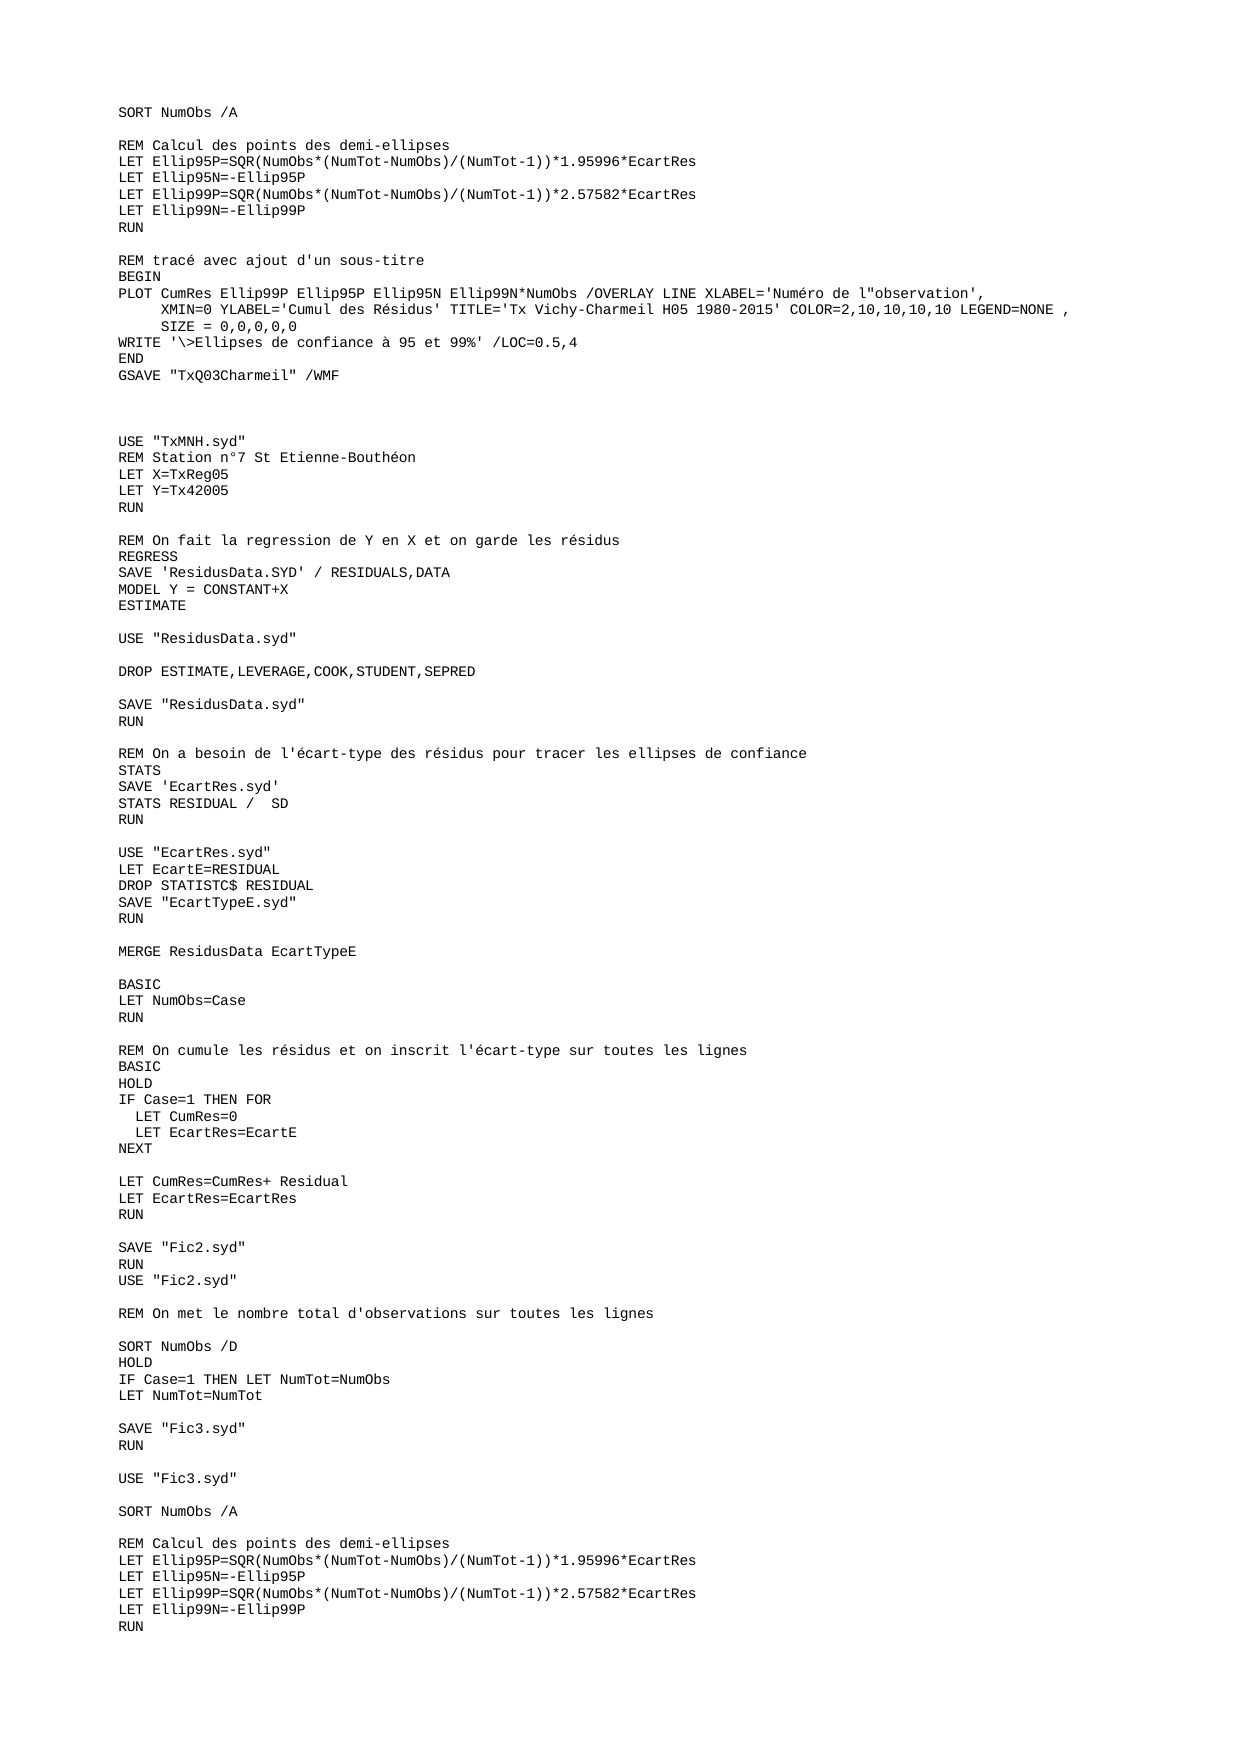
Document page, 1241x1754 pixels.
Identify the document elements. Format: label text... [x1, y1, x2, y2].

text SAVE "Fic3.syd" [118, 1422, 1122, 1438]
text PLOT CumRes Ellip99P Ellip95P Ellip95N Ellip99N*NumObs /OVERLAY LINE XLABEL='Numéro de l"observation', [118, 286, 1122, 302]
text REM Calcul des points des demi-ellipses [118, 1537, 1122, 1553]
text SAVE "ResidusData.syd" [118, 697, 1122, 714]
text LET X=TxReg05 [118, 467, 1122, 483]
text REM On fait la regression de Y en X et on garde les résidus [118, 533, 1122, 549]
text USE "Fic2.syd" [118, 1273, 1122, 1290]
text MODEL Y = CONSTANT+X [118, 582, 1122, 599]
text BASIC [118, 1059, 1122, 1076]
text SORT NumObs /D [118, 1339, 1122, 1356]
text NEXT [118, 1142, 1122, 1158]
text LET Ellip95N=-Ellip95P [118, 171, 1122, 187]
text RUN [118, 1208, 1122, 1224]
text SAVE 'ResidusData.SYD' / RESIDUALS,DATA [118, 566, 1122, 582]
text USE "TxMNH.syd" [118, 434, 1122, 451]
text GSAVE "TxQ03Charmeil" /WMF [118, 368, 1122, 385]
text LET Ellip99N=-Ellip99P [118, 1603, 1122, 1619]
text SAVE 'EcartRes.syd' [118, 780, 1122, 796]
text REM On a besoin de l'écart-type des résidus pour tracer les ellipses de confiance [118, 747, 1122, 763]
text RUN [118, 1438, 1122, 1454]
text END [118, 352, 1122, 368]
text LET Ellip99P=SQR(NumObs*(NumTot-NumObs)/(NumTot-1))*2.57582*EcartRes [118, 1586, 1122, 1603]
text LET NumObs=Case [118, 994, 1122, 1010]
text USE "ResidusData.syd" [118, 632, 1122, 648]
text RUN [118, 1619, 1122, 1636]
text IF Case=1 THEN LET NumTot=NumObs [118, 1372, 1122, 1389]
text BEGIN [118, 269, 1122, 286]
text RUN [118, 813, 1122, 829]
text RUN [118, 1257, 1122, 1273]
text XMIN=0 YLABEL='Cumul des Résidus' TITLE='Tx Vichy-Charmeil H05 1980-2015' COLOR=2,10,10,10,10 LEGEND=NONE , [118, 302, 1122, 319]
text HOLD [118, 1356, 1122, 1372]
text USE "Fic3.syd" [118, 1471, 1122, 1487]
text RUN [118, 714, 1122, 730]
text RUN [118, 220, 1122, 237]
text SAVE "Fic2.syd" [118, 1241, 1122, 1257]
text LET NumTot=NumTot [118, 1389, 1122, 1405]
text RUN [118, 500, 1122, 516]
text RUN [118, 1010, 1122, 1027]
text LET Ellip95N=-Ellip95P [118, 1570, 1122, 1586]
text STATS RESIDUAL / SD [118, 796, 1122, 813]
text USE "EcartRes.syd" [118, 846, 1122, 862]
text SAVE "EcartTypeE.syd" [118, 895, 1122, 911]
text SORT NumObs /A [118, 105, 1122, 121]
text LET Ellip95P=SQR(NumObs*(NumTot-NumObs)/(NumTot-1))*1.95996*EcartRes [118, 1553, 1122, 1570]
text REM Calcul des points des demi-ellipses [118, 138, 1122, 154]
text LET Ellip99N=-Ellip99P [118, 204, 1122, 220]
text RUN [118, 911, 1122, 928]
text BASIC [118, 977, 1122, 994]
text MERGE ResidusData EcartTypeE [118, 944, 1122, 961]
text ESTIMATE [118, 599, 1122, 615]
text REM On cumule les résidus et on inscrit l'écart-type sur toutes les lignes [118, 1043, 1122, 1059]
text REM tracé avec ajout d'un sous-titre [118, 253, 1122, 269]
text LET CumRes=0 [118, 1109, 1122, 1125]
text DROP ESTIMATE,LEVERAGE,COOK,STUDENT,SEPRED [118, 664, 1122, 681]
text REGRESS [118, 549, 1122, 566]
text LET CumRes=CumRes+ Residual [118, 1175, 1122, 1191]
text STATS [118, 763, 1122, 780]
text LET Ellip99P=SQR(NumObs*(NumTot-NumObs)/(NumTot-1))*2.57582*EcartRes [118, 187, 1122, 204]
text LET Y=Tx42005 [118, 483, 1122, 500]
text LET Ellip95P=SQR(NumObs*(NumTot-NumObs)/(NumTot-1))*1.95996*EcartRes [118, 154, 1122, 171]
text REM On met le nombre total d'observations sur toutes les lignes [118, 1306, 1122, 1323]
text HOLD [118, 1076, 1122, 1092]
text LET EcartRes=EcartRes [118, 1191, 1122, 1208]
text REM Station n°7 St Etienne-Bouthéon [118, 451, 1122, 467]
text LET EcartE=RESIDUAL [118, 862, 1122, 878]
text SIZE = 0,0,0,0,0 [118, 319, 1122, 335]
text DROP STATISTC$ RESIDUAL [118, 878, 1122, 895]
text LET EcartRes=EcartE [118, 1125, 1122, 1142]
text IF Case=1 THEN FOR [118, 1092, 1122, 1109]
text SORT NumObs /A [118, 1504, 1122, 1520]
text WRITE '\>Ellipses de confiance à 95 et 99%' /LOC=0.5,4 [118, 335, 1122, 352]
